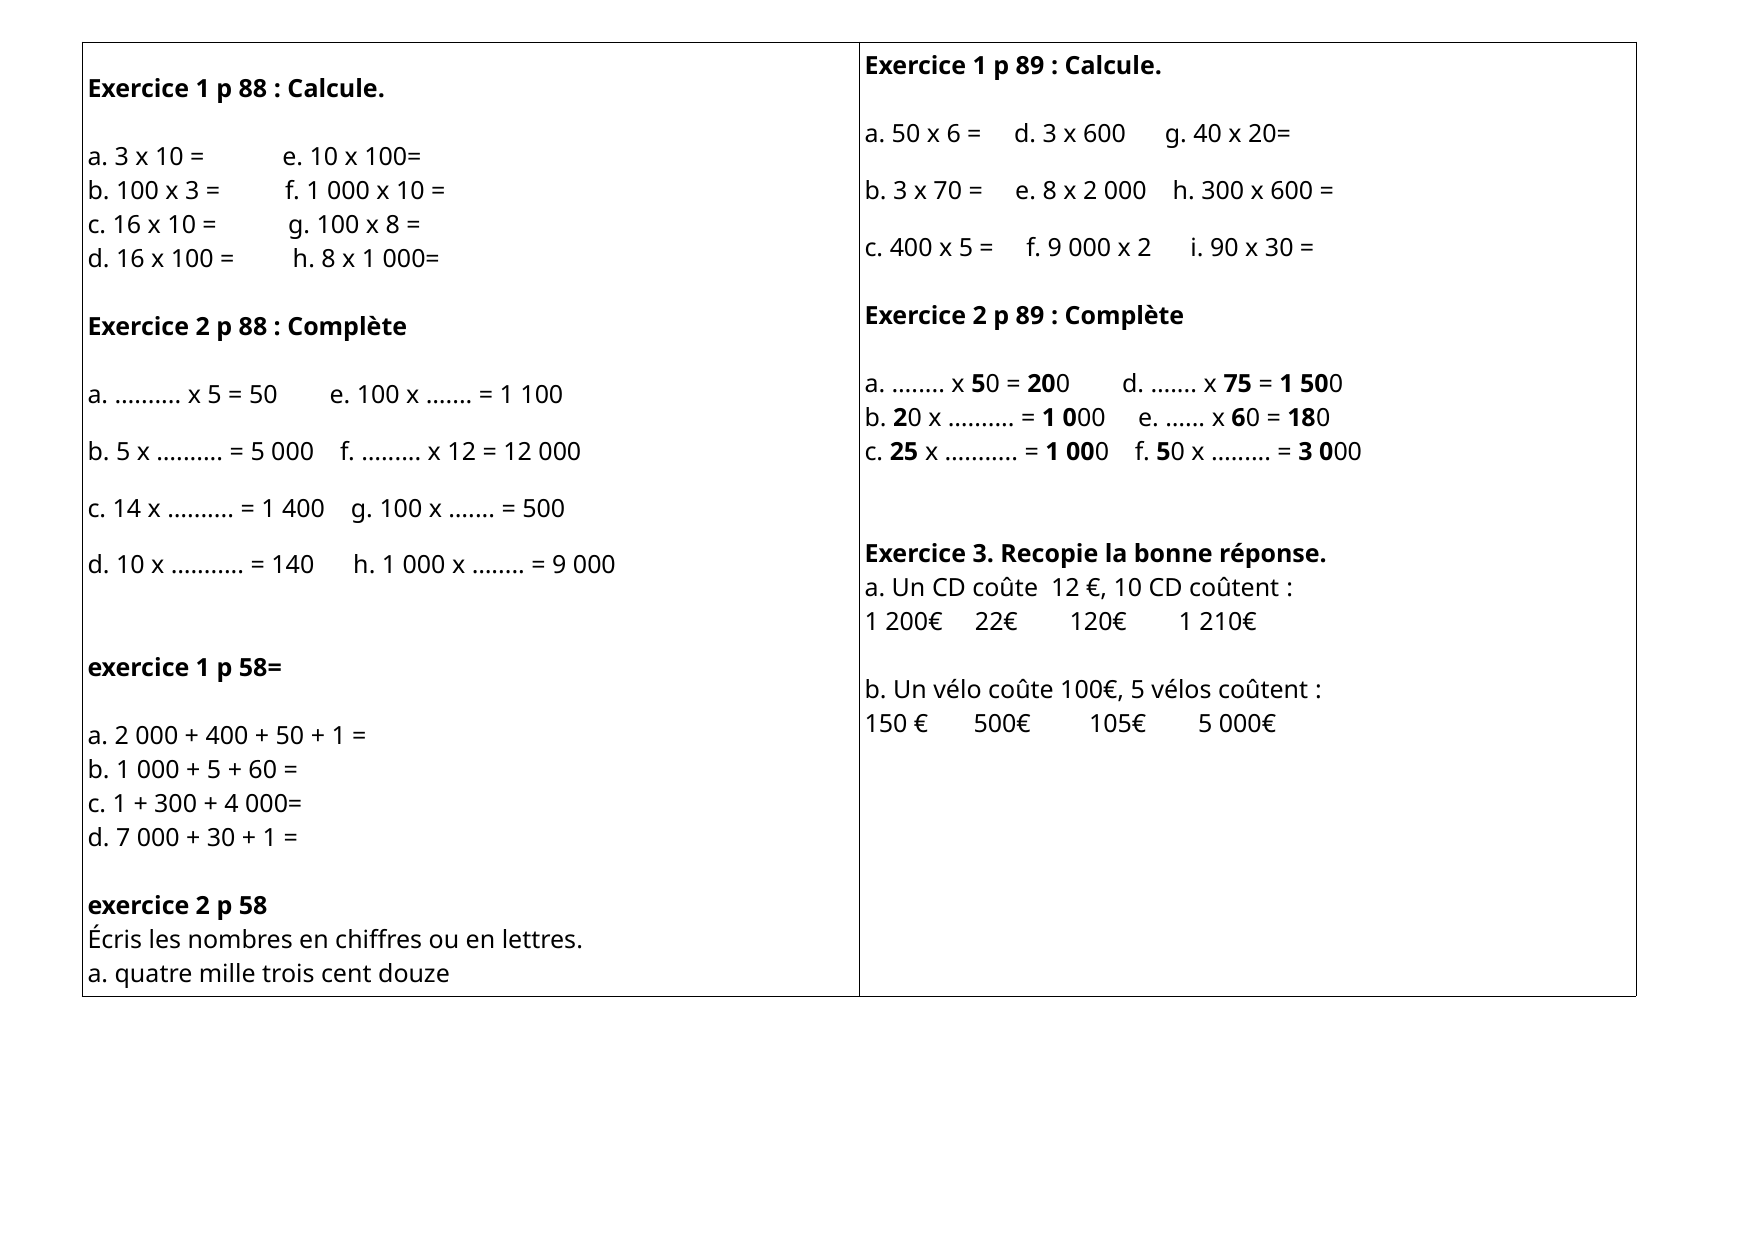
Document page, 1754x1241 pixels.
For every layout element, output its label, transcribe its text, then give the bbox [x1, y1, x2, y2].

table_header Exercice 1 p 89 : Calcule. a. 50 x 6 = d. 3 x 600 g. 40 x 20= b. 3 x 70 = e. 8 x 2 000 h. 300 x 600 = c. 400 x 5 = f. 9 000 x 2 i. 90 x 30 = Exercice 2 p 89 : Complète a. …..... x 50 = 200 d. ….... x 75 = 1 500 b. 20 x …....... = 1 000 e. …... x 60 = 180 c. 25 x …........ = 1 000 f. 50 x …...... = 3 000 Exercice 3. Recopie la bonne réponse. a. Un CD coûte 12 €, 10 CD coûtent : 1 200€ 22€ 120€ 1 210€ b. Un vélo coûte 100€, 5 vélos coûtent : 150 € 500€ 105€ 5 000€ [860, 43, 1636, 996]
table_header Exercice 1 p 88 : Calcule. a. 3 x 10 = e. 10 x 100= b. 100 x 3 = f. 1 000 x 10 = c. 16 x 10 = g. 100 x 8 = d. 16 x 100 = h. 8 x 1 000= Exercice 2 p 88 : Complète a. …....... x 5 = 50 e. 100 x ….... = 1 100 b. 5 x …....... = 5 000 f. …...... x 12 = 12 000 c. 14 x …....... = 1 400 g. 100 x ….... = 500 d. 10 x …........ = 140 h. 1 000 x …..... = 9 000 exercice 1 p 58= a. 2 000 + 400 + 50 + 1 = b. 1 000 + 5 + 60 = c. 1 + 300 + 4 000= d. 7 000 + 30 + 1 = exercice 2 p 58 Écris les nombres en chiffres ou en lettres. a. quatre mille trois cent douze [83, 43, 859, 996]
